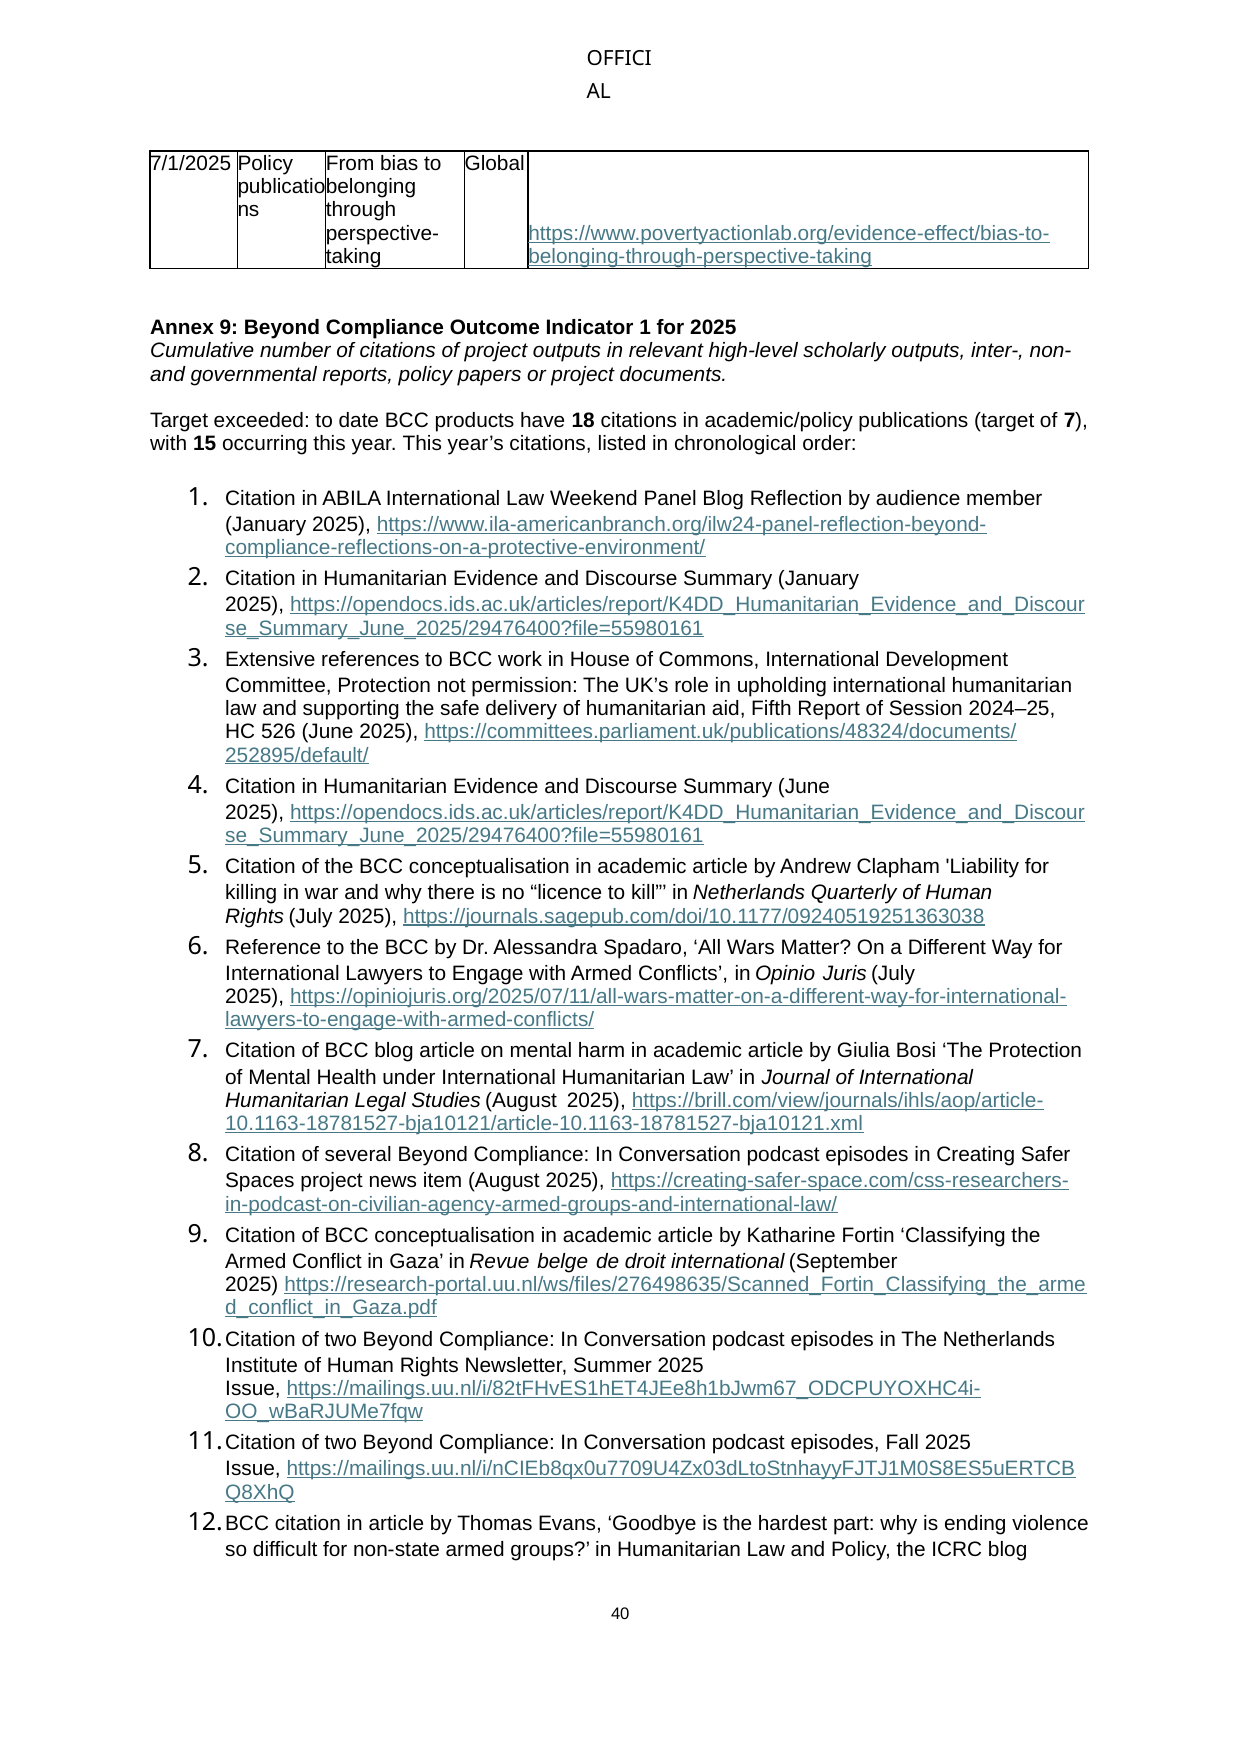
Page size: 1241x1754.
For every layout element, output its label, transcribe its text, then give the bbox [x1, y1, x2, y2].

text Cumulative number of citations of project outputs in relevant high-level scholarly outputs, inter-, non-and governmental reports, policy papers or project documents. [150, 339, 1090, 385]
list Citation of the BCC conceptualisation in academic article by Andrew Clapham 'Liability for killing in war and why there is no “licence to kill”’ in Netherlands Quarterly of Human Rights (July 2025), https://journals.sagepub.com/doi/10.1177/09240519251363038 [187, 847, 1090, 927]
list Reference to the BCC by Dr. Alessandra Spadaro, ‘All Wars Matter? On a Different Way for International Lawyers to Engage with Armed Conflicts’, in Opinio Juris (July 2025), https://opiniojuris.org/2025/07/11/all-wars-matter-on-a-different-way-for-international-lawyers-to-engage-with-armed-conflicts/ [187, 927, 1090, 1031]
list Citation in Humanitarian Evidence and Discourse Summary (June 2025), https://opendocs.ids.ac.uk/articles/report/K4DD_Humanitarian_Evidence_and_Discourse_Summary_June_2025/29476400?file=55980161 [187, 766, 1090, 847]
list Citation of BCC blog article on mental harm in academic article by Giulia Bosi ‘The Protection of Mental Health under International Humanitarian Law’ in Journal of International Humanitarian Legal Studies (August 2025), https://brill.com/view/journals/ihls/aop/article-10.1163-18781527-bja10121/article-10.1163-18781527-bja10121.xml [187, 1031, 1090, 1135]
list Citation of several Beyond Compliance: In Conversation podcast episodes in Creating Safer Spaces project news item (August 2025), https://creating-safer-space.com/css-researchers-in-podcast-on-civilian-agency-armed-groups-and-international-law/ [187, 1135, 1090, 1215]
list Citation in Humanitarian Evidence and Discourse Summary (January 2025), https://opendocs.ids.ac.uk/articles/report/K4DD_Humanitarian_Evidence_and_Discourse_Summary_June_2025/29476400?file=55980161 [187, 559, 1090, 639]
table_cell https://www.povertyactionlab.org/evidence-effect/bias-to-belonging-through-perspective-taking [529, 152, 1088, 268]
list BCC citation in article by Thomas Evans, ‘Goodbye is the hardest part: why is ending violence so difficult for non-state armed groups?’ in Humanitarian Law and Policy, the ICRC blog [187, 1503, 1090, 1561]
table_cell 7/1/2025 [151, 152, 237, 268]
text Annex 9: Beyond Compliance Outcome Indicator 1 for 2025 [150, 316, 1090, 339]
list Citation of two Beyond Compliance: In Conversation podcast episodes in The Netherlands Institute of Human Rights Newsletter, Summer 2025 Issue, https://mailings.uu.nl/i/82tFHvES1hET4JEe8h1bJwm67_ODCPUYOXHC4i-OO_wBaRJUMe7fqw [187, 1319, 1090, 1423]
table_cell Global [465, 152, 527, 268]
list Citation of two Beyond Compliance: In Conversation podcast episodes, Fall 2025 Issue, https://mailings.uu.nl/i/nCIEb8qx0u7709U4Zx03dLtoStnhayyFJTJ1M0S8ES5uERTCBQ8XhQ [187, 1423, 1090, 1503]
list Citation in ABILA International Law Weekend Panel Blog Reflection by audience member (January 2025), https://www.ila-americanbranch.org/ilw24-panel-reflection-beyond-compliance-reflections-on-a-protective-environment/ [187, 478, 1090, 559]
table_cell From bias to belonging through perspective-taking [326, 152, 464, 268]
text Target exceeded: to date BCC products have 18 citations in academic/policy publications (target of 7), with 15 occurring this year. This year’s citations, listed in chronological order: [150, 409, 1090, 455]
list Citation of BCC conceptualisation in academic article by Katharine Fortin ‘Classifying the Armed Conflict in Gaza’ in Revue belge de droit international (September 2025) https://research-portal.uu.nl/ws/files/276498635/Scanned_Fortin_Classifying_the_armed_conflict_in_Gaza.pdf [187, 1215, 1090, 1319]
list Extensive references to BCC work in House of Commons, International Development Committee, Protection not permission: The UK’s role in upholding international humanitarian law and supporting the safe delivery of humanitarian aid, Fifth Report of Session 2024–25, HC 526 (June 2025), https://committees.parliament.uk/publications/48324/documents/252895/default/ [187, 639, 1090, 766]
table_cell Policy publications [238, 152, 325, 268]
